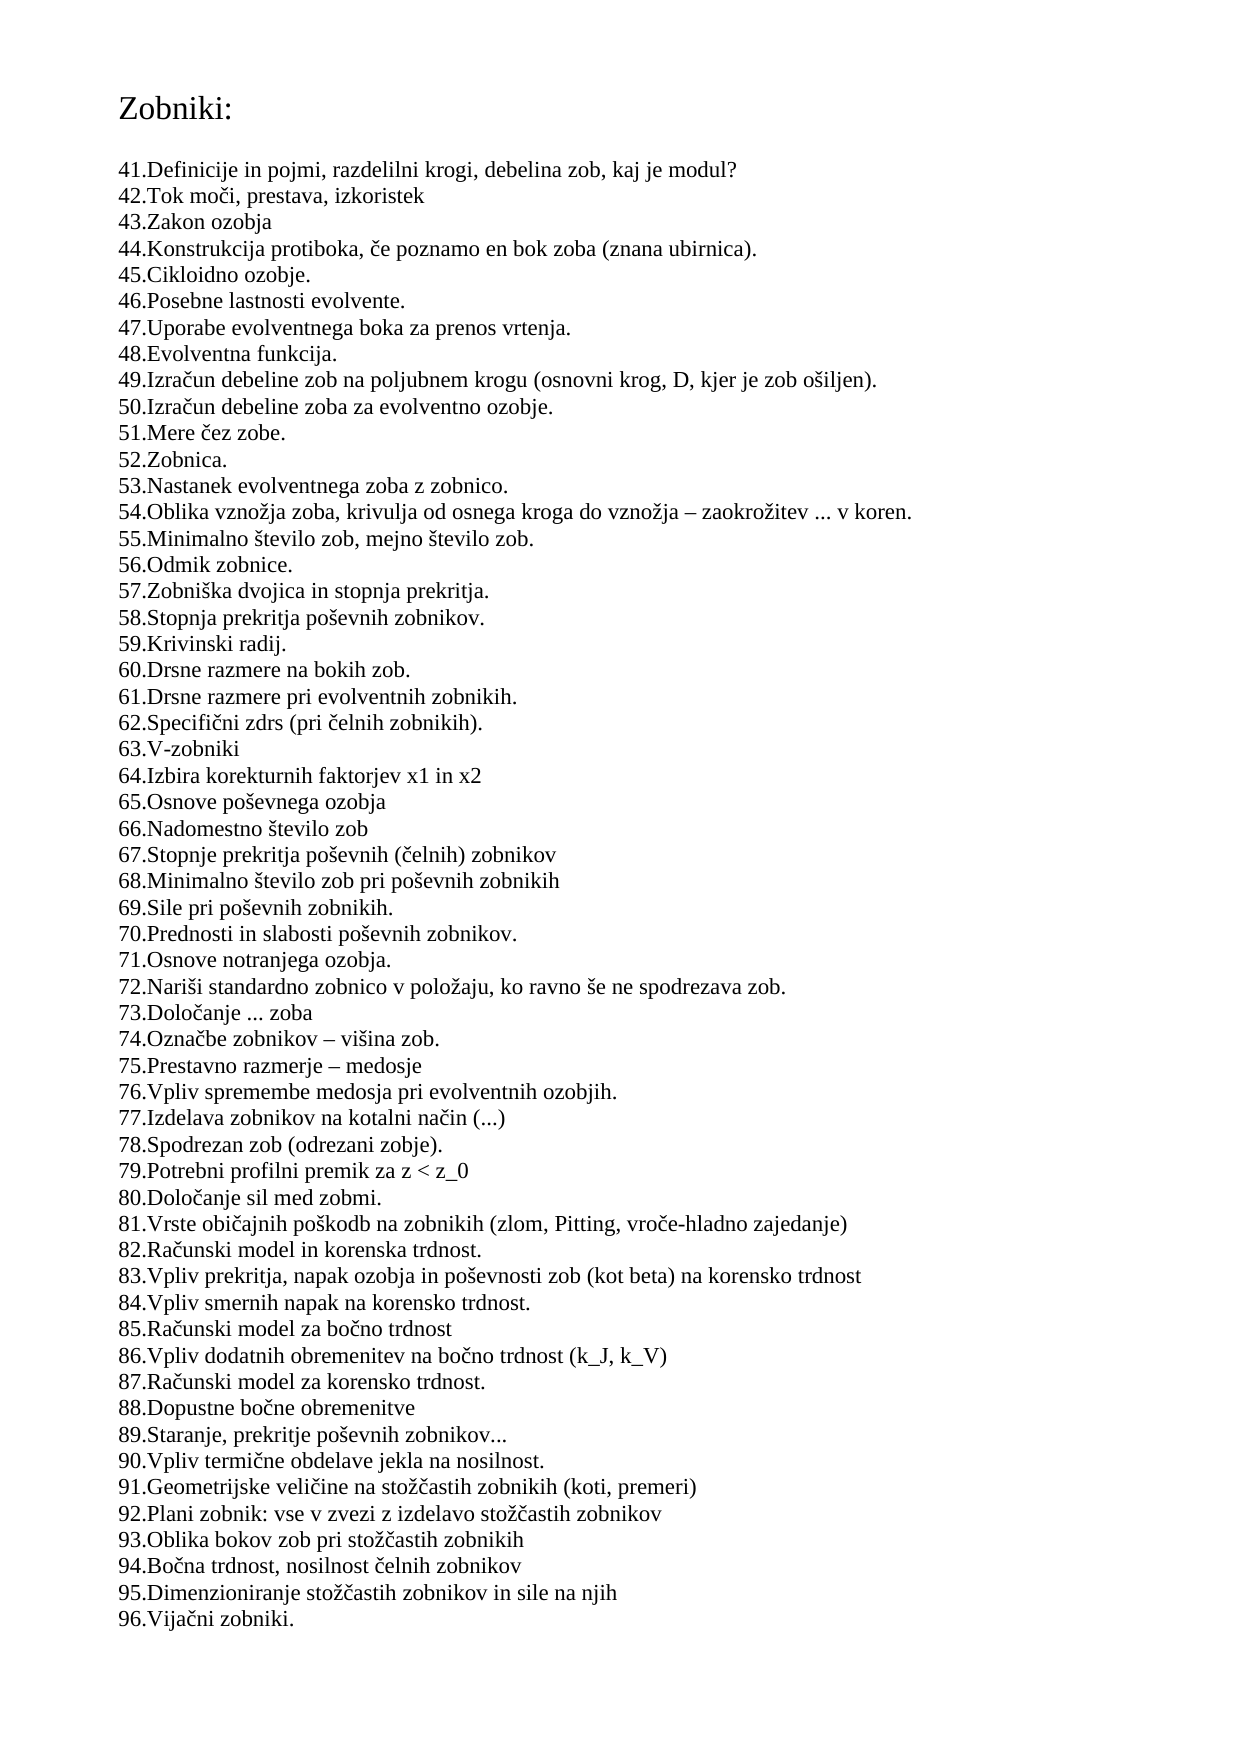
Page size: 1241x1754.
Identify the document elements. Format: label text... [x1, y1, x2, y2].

text Zobniki: 41.Definicije in pojmi, razdelilni krogi, debelina zob, kaj je modul? 42.Tok moči, prestava, izkoristek 43.Zakon ozobja 44.Konstrukcija protiboka, če poznamo en bok zoba (znana ubirnica). 45.Cikloidno ozobje. 46.Posebne lastnosti evolvente. 47.Uporabe evolventnega boka za prenos vrtenja. 48.Evolventna funkcija. 49.Izračun debeline zob na poljubnem krogu (osnovni krog, D, kjer je zob ošiljen). 50.Izračun debeline zoba za evolventno ozobje. 51.Mere čez zobe. 52.Zobnica. 53.Nastanek evolventnega zoba z zobnico. 54.Oblika vznožja zoba, krivulja od osnega kroga do vznožja – zaokrožitev ... v koren. 55.Minimalno število zob, mejno število zob. 56.Odmik zobnice. 57.Zobniška dvojica in stopnja prekritja. 58.Stopnja prekritja poševnih zobnikov. 59.Krivinski radij. 60.Drsne razmere na bokih zob. 61.Drsne razmere pri evolventnih zobnikih. 62.Specifični zdrs (pri čelnih zobnikih). 63.V-zobniki 64.Izbira korekturnih faktorjev x1 in x2 65.Osnove poševnega ozobja 66.Nadomestno število zob 67.Stopnje prekritja poševnih (čelnih) zobnikov 68.Minimalno število zob pri poševnih zobnikih 69.Sile pri poševnih zobnikih. 70.Prednosti in slabosti poševnih zobnikov. 71.Osnove notranjega ozobja. 72.Nariši standardno zobnico v položaju, ko ravno še ne spodrezava zob. 73.Določanje ... zoba 74.Označbe zobnikov – višina zob. 75.Prestavno razmerje – medosje 76.Vpliv spremembe medosja pri evolventnih ozobjih. 77.Izdelava zobnikov na kotalni način (...) 78.Spodrezan zob (odrezani zobje). 79.Potrebni profilni premik za z < z_0 80.Določanje sil med zobmi. 81.Vrste običajnih poškodb na zobnikih (zlom, Pitting, vroče-hladno zajedanje) 82.Računski model in korenska trdnost. 83.Vpliv prekritja, napak ozobja in poševnosti zob (kot beta) na korensko trdnost 84.Vpliv smernih napak na korensko trdnost. 85.Računski model za bočno trdnost 86.Vpliv dodatnih obremenitev na bočno trdnost (k_J, k_V) 87.Računski model za korensko trdnost. 88.Dopustne bočne obremenitve 89.Staranje, prekritje poševnih zobnikov... 90.Vpliv termične obdelave jekla na nosilnost. 91.Geometrijske veličine na stožčastih zobnikih (koti, premeri) 92.Plani zobnik: vse v zvezi z izdelavo stožčastih zobnikov 93.Oblika bokov zob pri stožčastih zobnikih 94.Bočna trdnost, nosilnost čelnih zobnikov 95.Dimenzioniranje stožčastih zobnikov in sile na njih 96.Vijačni zobniki. [118, 89, 1122, 1632]
